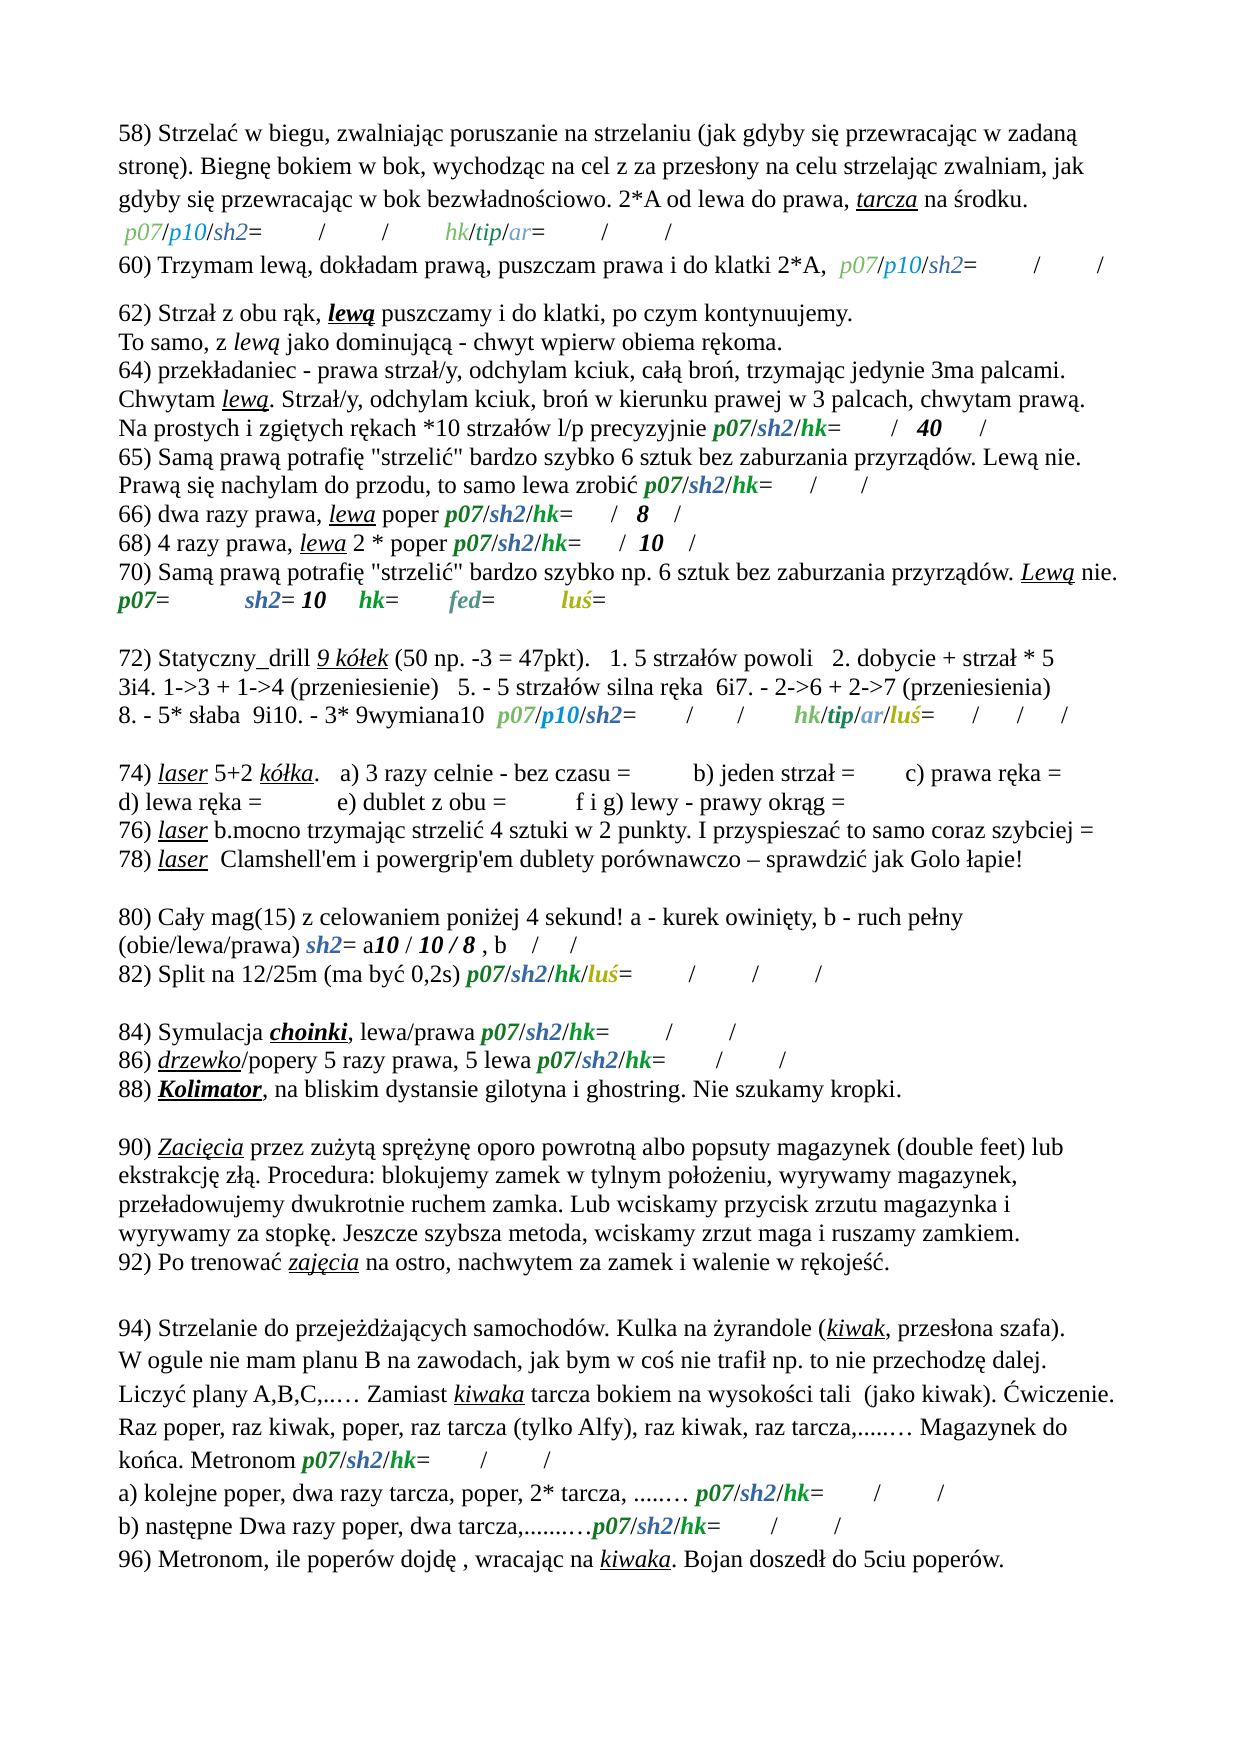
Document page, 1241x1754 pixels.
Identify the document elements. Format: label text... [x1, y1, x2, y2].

text 58) Strzelać w biegu, zwalniając poruszanie na strzelaniu (jak gdyby się przewracając w zadaną stronę). Biegnę bokiem w bok, wychodząc na cel z za przesłony na celu strzelając zwalniam, jak gdyby się przewracając w bok bezwładnościowo. 2*A od lewa do prawa, tarcza na środku. p07/p10/sh2= / / hk/tip/ar= / / 60) Trzymam lewą, dokładam prawą, puszczam prawa i do klatki 2*A, p07/p10/sh2= / / [118, 118, 1122, 279]
text p07= sh2= 10 hk= fed= luś= 72) Statyczny_drill 9 kółek (50 np. -3 = 47pkt). 1. 5 strzałów powoli 2. dobycie + strzał * 5 [118, 585, 1122, 672]
text 84) Symulacja choinki, lewa/prawa p07/sh2/hk= / / 86) drzewko/popery 5 razy prawa, 5 lewa p07/sh2/hk= / / 88) Kolimator, na bliskim dystansie gilotyna i ghostring. Nie szukamy kropki. [118, 988, 1122, 1103]
text 90) Zacięcia przez zużytą sprężynę oporo powrotną albo popsuty magazynek (double feet) lub ekstrakcję złą. Procedura: blokujemy zamek w tylnym położeniu, wyrywamy magazynek, przeładowujemy dwukrotnie ruchem zamka. Lub wciskamy przycisk zrzutu magazynka i wyrywamy za stopkę. Jeszcze szybsza metoda, wciskamy zrzut maga i ruszamy zamkiem. [118, 1132, 1122, 1247]
text 62) Strzał z obu rąk, lewą puszczamy i do klatki, po czym kontynuujemy. To samo, z lewą jako dominującą - chwyt wpierw obiema rękoma. 64) przekładaniec - prawa strzał/y, odchylam kciuk, całą broń, trzymając jedynie 3ma palcami. Chwytam lewą. Strzał/y, odchylam kciuk, broń w kierunku prawej w 3 palcach, chwytam prawą. Na prostych i zgiętych rękach *10 strzałów l/p precyzyjnie p07/sh2/hk= / 40 / 65) Samą prawą potrafię "strzelić" bardzo szybko 6 sztuk bez zaburzania przyrządów. Lewą nie. Prawą się nachylam do przodu, to samo lewa zrobić p07/sh2/hk= / / 66) dwa razy prawa, lewa poper p07/sh2/hk= / 8 / 68) 4 razy prawa, lewa 2 * poper p07/sh2/hk= / 10 / 70) Samą prawą potrafię "strzelić" bardzo szybko np. 6 sztuk bez zaburzania przyrządów. Lewą nie. [118, 298, 1122, 585]
text 8. - 5* słaba 9i10. - 3* 9wymiana10 p07/p10/sh2= / / hk/tip/ar/luś= / / / 74) laser 5+2 kółka. a) 3 razy celnie - bez czasu = b) jeden strzał = c) prawa ręka = [118, 700, 1122, 787]
text d) lewa ręka = e) dublet z obu = f i g) lewy - prawy okrąg = [118, 787, 1122, 815]
text 76) laser b.mocno trzymając strzelić 4 sztuki w 2 punkty. I przyspieszać to samo coraz szybciej = 78) laser Clamshell'em i powergrip'em dublety porównawczo – sprawdzić jak Golo łapie! 80) Cały mag(15) z celowaniem poniżej 4 sekund! a - kurek owinięty, b - ruch pełny (obie/lewa/prawa) sh2= a10 / 10 / 8 , b / / 82) Split na 12/25m (ma być 0,2s) p07/sh2/hk/luś= / / / [118, 815, 1122, 988]
text 92) Po trenować zajęcia na ostro, nachwytem za zamek i walenie w rękojeść. 94) Strzelanie do przejeżdżających samochodów. Kulka na żyrandole (kiwak, przesłona szafa). W ogule nie mam planu B na zawodach, jak bym w coś nie trafił np. to nie przechodzę dalej. Liczyć plany A,B,C,..… Zamiast kiwaka tarcza bokiem na wysokości tali (jako kiwak). Ćwiczenie. Raz poper, raz kiwak, poper, raz tarcza (tylko Alfy), raz kiwak, raz tarcza,.....… Magazynek do końca. Metronom p07/sh2/hk= / / a) kolejne poper, dwa razy tarcza, poper, 2* tarcza, .....… p07/sh2/hk= / / b) następne Dwa razy poper, dwa tarcza,.......…p07/sh2/hk= / / 96) Metronom, ile poperów dojdę , wracając na kiwaka. Bojan doszedł do 5ciu poperów. [118, 1247, 1122, 1572]
text 3i4. 1->3 + 1->4 (przeniesienie) 5. - 5 strzałów silna ręka 6i7. - 2->6 + 2->7 (przeniesienia) [118, 672, 1122, 700]
